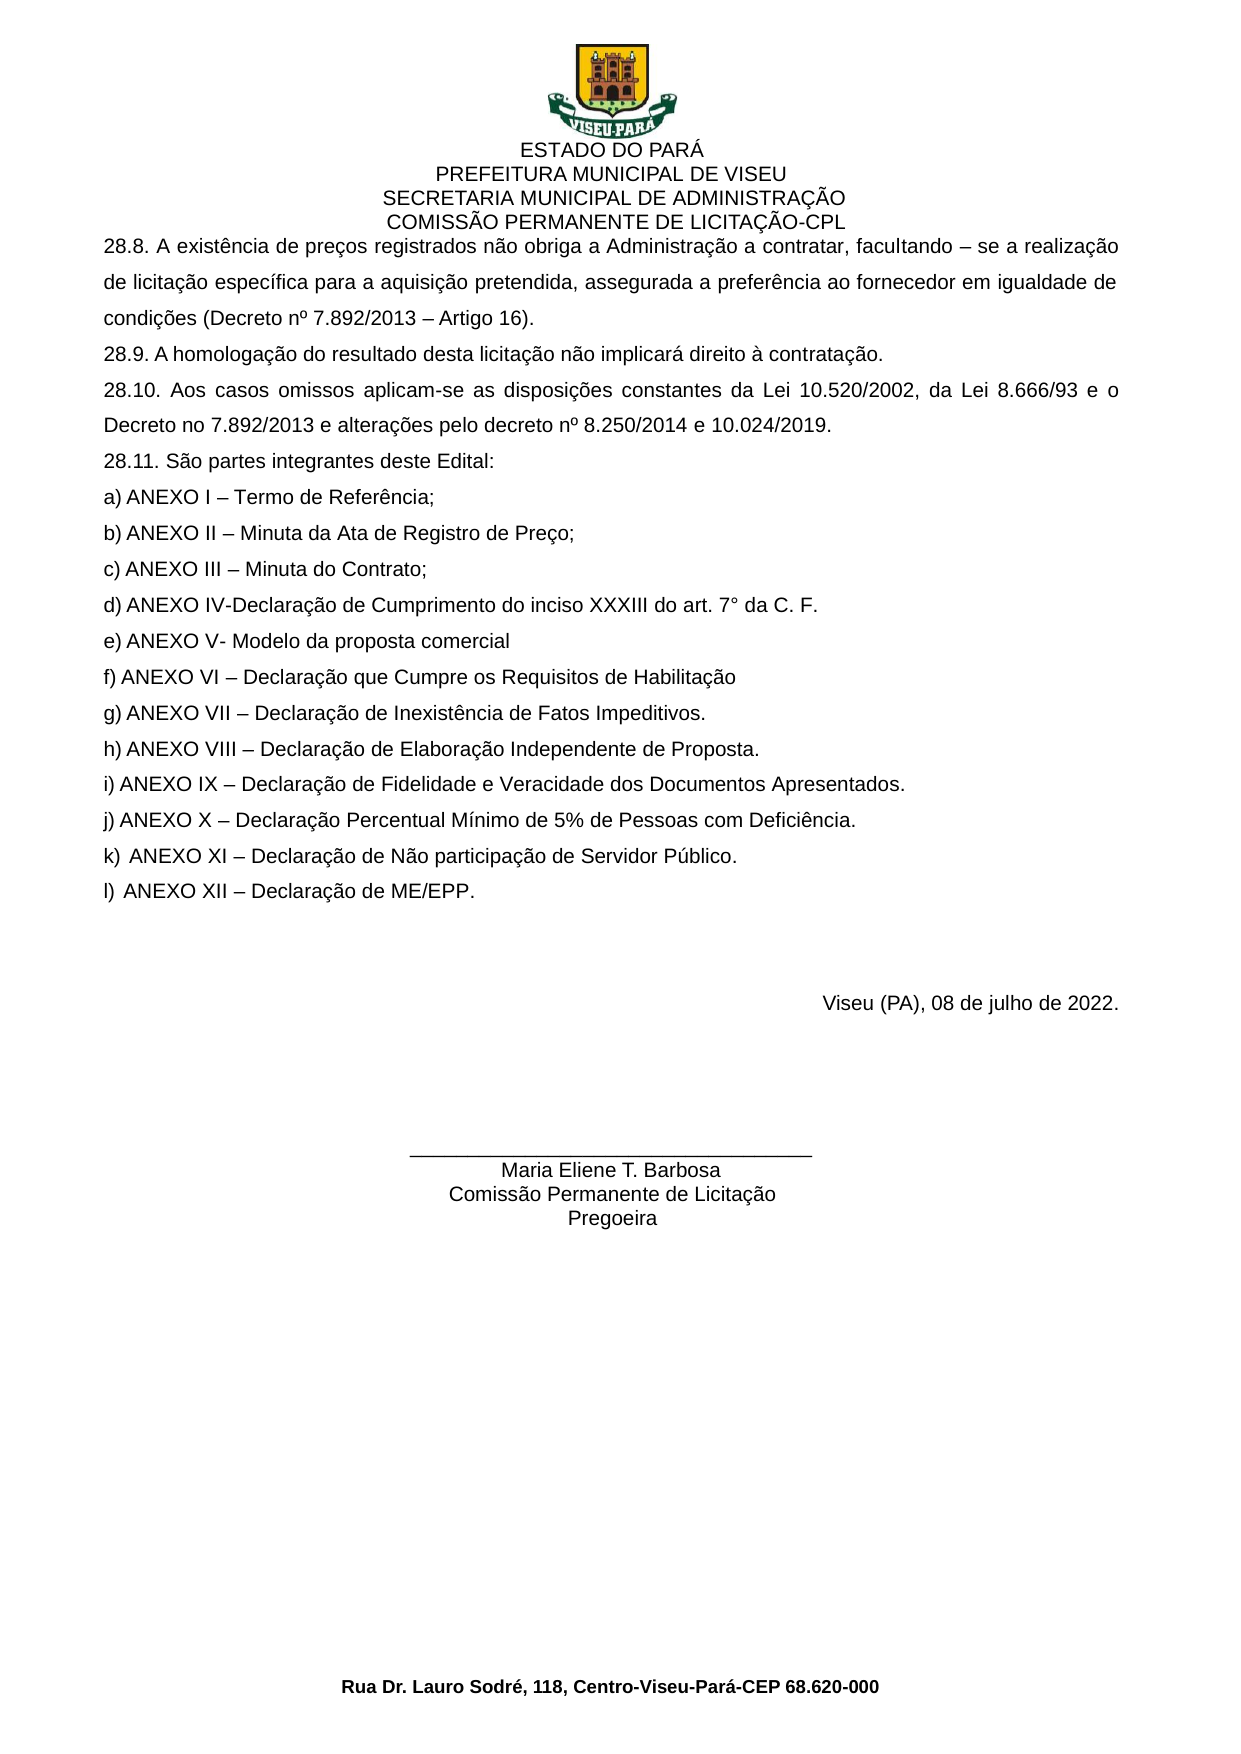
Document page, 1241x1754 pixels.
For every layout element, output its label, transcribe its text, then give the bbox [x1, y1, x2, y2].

text 28.9. A homologação do resultado desta licitação não implicará direito à contratação. [103, 342, 1154, 366]
text Comissão Permanente de Licitação Pregoeira [448, 1182, 783, 1230]
text b) ANEXO II – Minuta da Ata de Registro de Preço; c) ANEXO III – Minuta do Contrato; [103, 521, 582, 581]
text ___________________________________ Maria Eliene T. Barbosa [410, 1134, 821, 1182]
text 28.11. São partes integrantes deste Edital: a) ANEXO I – Termo de Referência; [103, 449, 503, 509]
text SECRETARIA MUNICIPAL DE ADMINISTRAÇÃO COMISSÃO PERMANENTE DE LICITAÇÃO-CPL [374, 186, 846, 234]
text 28.8. A existência de preços registrados não obriga a Administração a contratar, facultando – se a realização [103, 234, 1154, 258]
text ESTADO DO PARÁ PREFEITURA MUNICIPAL DE VISEU [435, 139, 795, 186]
text h) ANEXO VIII – Declaração de Elaboração Independente de Proposta. [103, 737, 1154, 761]
text 28.10. Aos casos omissos aplicam-se as disposições constantes da Lei 10.520/2002, da Lei 8.666/93 e o Decreto no 7.892/2013 e alterações pelo decreto nº 8.250/2014 e 10.024/2019. [103, 377, 1127, 437]
text Rua Dr. Lauro Sodré, 118, Centro-Viseu-Pará-CEP 68.620-000 [341, 1676, 1154, 1697]
text k) ANEXO XI – Declaração de Não participação de Servidor Público. l) ANEXO XII – Declaração de ME/EPP. [103, 844, 745, 903]
text f) ANEXO VI – Declaração que Cumpre os Requisitos de Habilitação g) ANEXO VII – Declaração de Inexistência de Fatos Impeditivos. [103, 665, 743, 725]
text i) ANEXO IX – Declaração de Fidelidade e Veracidade dos Documentos Apresentados. j) ANEXO X – Declaração Percentual Mínimo de 5% de Pessoas com Deficiência. [103, 772, 915, 832]
text de licitação específica para a aquisição pretendida, assegurada a preferência ao fornecedor em igualdade de condições (Decreto nº 7.892/2013 – Artigo 16). [103, 270, 1126, 330]
picture [547, 44, 678, 139]
text d) ANEXO IV-Declaração de Cumprimento do inciso XXXIII do art. 7° da C. F. e) ANEXO V- Modelo da proposta comercial [103, 593, 827, 653]
text Viseu (PA), 08 de julho de 2022. [822, 991, 1154, 1014]
